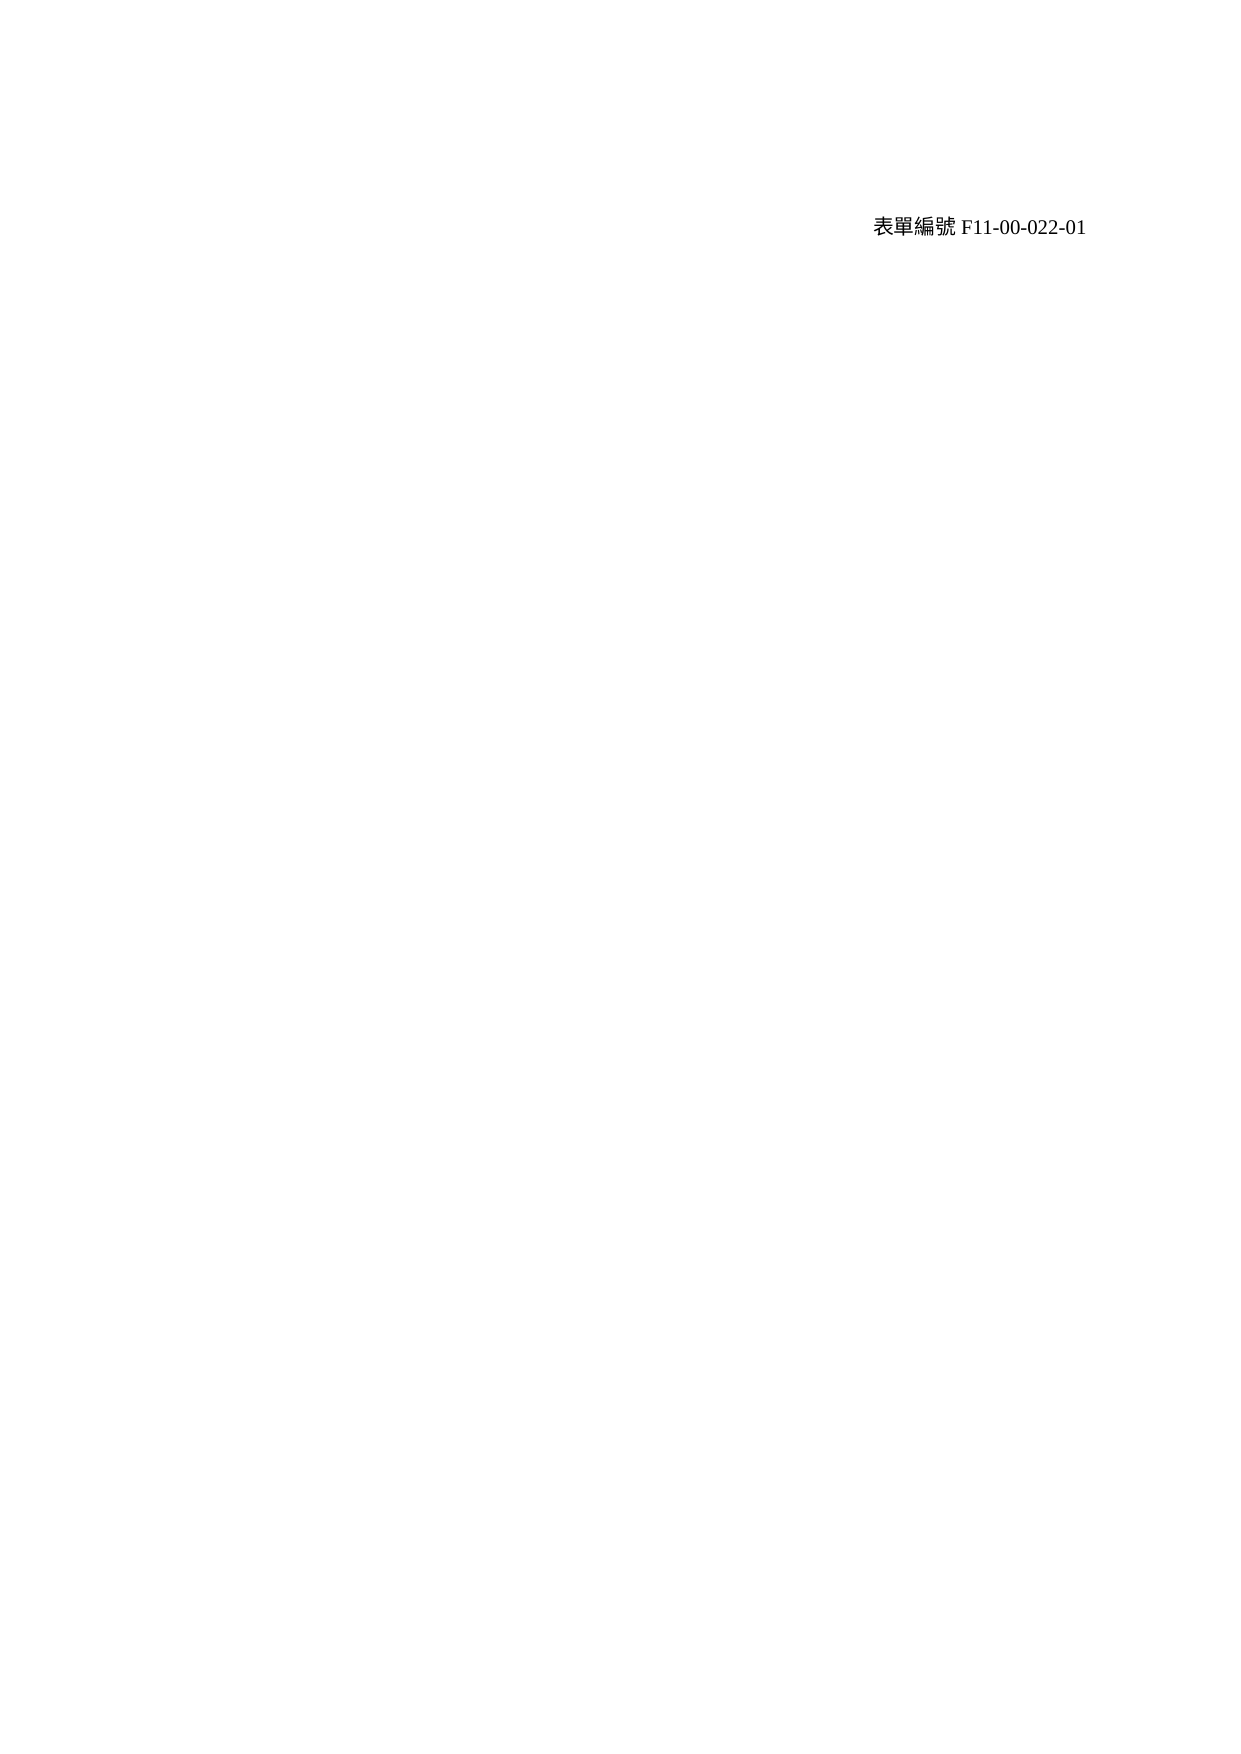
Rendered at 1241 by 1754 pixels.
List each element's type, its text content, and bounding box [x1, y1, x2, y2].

text 表單編號 F11-00-022-01 [873, 210, 1102, 240]
